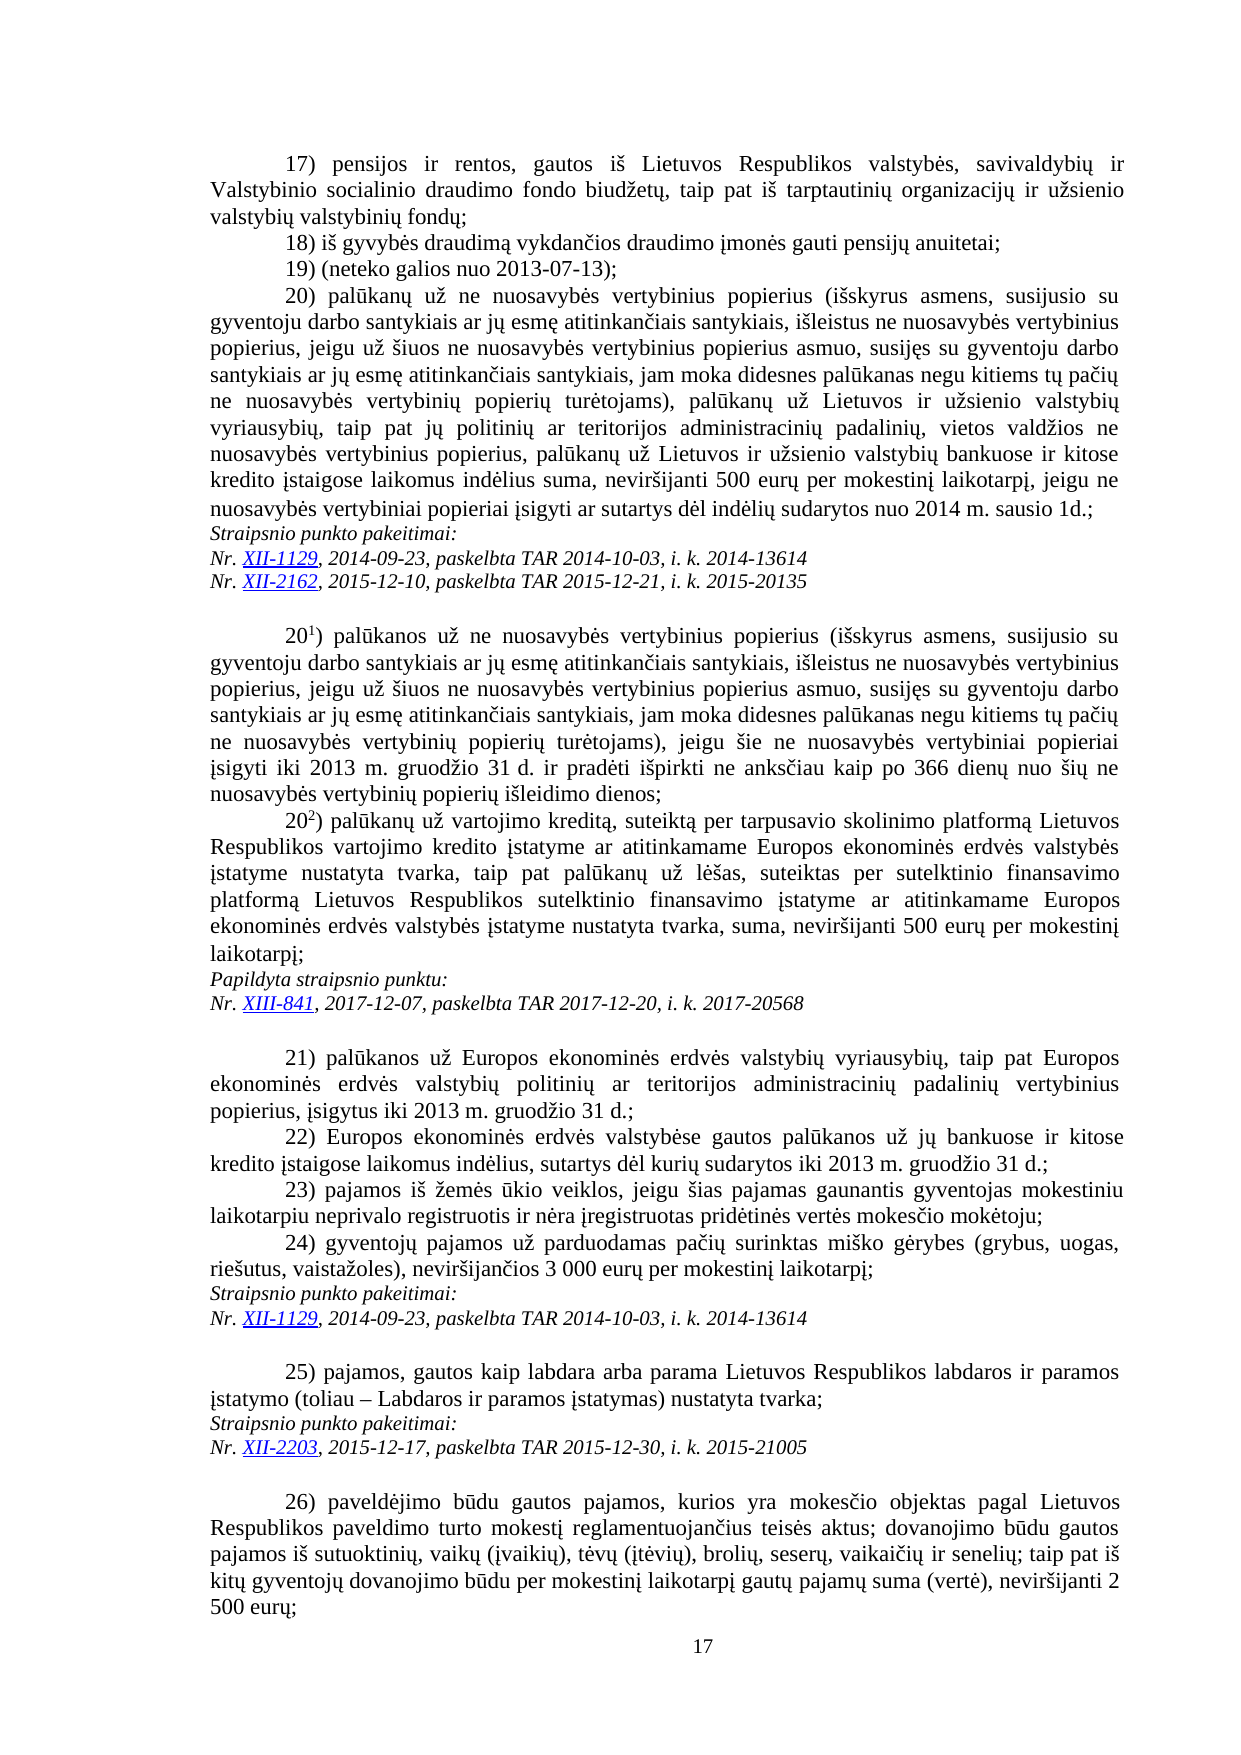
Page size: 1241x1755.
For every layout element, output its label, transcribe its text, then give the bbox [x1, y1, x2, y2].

text 19) (neteko galios nuo 2013-07-13); [210, 255, 1126, 282]
text 18) iš gyvybės draudimą vykdančios draudimo įmonės gauti pensijų anuitetai; [210, 229, 1126, 255]
text 202) palūkanų už vartojimo kreditą, suteiktą per tarpusavio skolinimo platformą Lietuvos Respublikos vartojimo kredito įstatyme ar atitinkamame Europos ekonominės erdvės valstybės įstatyme nustatyta tvarka, taip pat palūkanų už lėšas, suteiktas per sutelktinio finansavimo platformą Lietuvos Respublikos sutelktinio finansavimo įstatyme ar atitinkamame Europos ekonominės erdvės valstybės įstatyme nustatyta tvarka, suma, neviršijanti 500 eurų per mokestinį laikotarpį; [210, 807, 1120, 967]
text 25) pajamos, gautos kaip labdara arba parama Lietuvos Respublikos labdaros ir paramos įstatymo (toliau – Labdaros ir paramos įstatymas) nustatyta tvarka; [210, 1358, 1120, 1411]
text Nr. XII-1129, 2014-09-23, paskelbta TAR 2014-10-03, i. k. 2014-13614 [210, 545, 1120, 569]
text 26) paveldėjimo būdu gautos pajamos, kurios yra mokesčio objektas pagal Lietuvos Respublikos paveldimo turto mokestį reglamentuojančius teisės aktus; dovanojimo būdu gautos pajamos iš sutuoktinių, vaikų (įvaikių), tėvų (įtėvių), brolių, seserų, vaikaičių ir senelių; taip pat iš kitų gyventojų dovanojimo būdu per mokestinį laikotarpį gautų pajamų suma (vertė), neviršijanti 2 500 eurų; [210, 1488, 1120, 1619]
text Straipsnio punkto pakeitimai: [210, 1411, 1120, 1435]
text Nr. XII-2203, 2015-12-17, paskelbta TAR 2015-12-30, i. k. 2015-21005 [210, 1435, 1120, 1459]
text 21) palūkanos už Europos ekonominės erdvės valstybių vyriausybių, taip pat Europos ekonominės erdvės valstybių politinių ar teritorijos administracinių padalinių vertybinius popierius, įsigytus iki 2013 m. gruodžio 31 d.; [210, 1044, 1120, 1123]
text 20) palūkanų už ne nuosavybės vertybinius popierius (išskyrus asmens, susijusio su gyventoju darbo santykiais ar jų esmę atitinkančiais santykiais, išleistus ne nuosavybės vertybinius popierius, jeigu už šiuos ne nuosavybės vertybinius popierius asmuo, susijęs su gyventoju darbo santykiais ar jų esmę atitinkančiais santykiais, jam moka didesnes palūkanas negu kitiems tų pačių ne nuosavybės vertybinių popierių turėtojams), palūkanų už Lietuvos ir užsienio valstybių vyriausybių, taip pat jų politinių ar teritorijos administracinių padalinių, vietos valdžios ne nuosavybės vertybinius popierius, palūkanų už Lietuvos ir užsienio valstybių bankuose ir kitose kredito įstaigose laikomus indėlius suma, neviršijanti 500 eurų per mokestinį laikotarpį, jeigu ne nuosavybės vertybiniai popieriai įsigyti ar sutartys dėl indėlių sudarytos nuo 2014 m. sausio 1d.; [210, 282, 1120, 521]
text 17) pensijos ir rentos, gautos iš Lietuvos Respublikos valstybės, savivaldybių ir Valstybinio socialinio draudimo fondo biudžetų, taip pat iš tarptautinių organizacijų ir užsienio valstybių valstybinių fondų; [210, 150, 1126, 229]
text Nr. XIII-841, 2017-12-07, paskelbta TAR 2017-12-20, i. k. 2017-20568 [210, 991, 1120, 1015]
text 201) palūkanos už ne nuosavybės vertybinius popierius (išskyrus asmens, susijusio su gyventoju darbo santykiais ar jų esmę atitinkančiais santykiais, išleistus ne nuosavybės vertybinius popierius, jeigu už šiuos ne nuosavybės vertybinius popierius asmuo, susijęs su gyventoju darbo santykiais ar jų esmę atitinkančiais santykiais, jam moka didesnes palūkanas negu kitiems tų pačių ne nuosavybės vertybinių popierių turėtojams), jeigu šie ne nuosavybės vertybiniai popieriai įsigyti iki 2013 m. gruodžio 31 d. ir pradėti išpirkti ne anksčiau kaip po 366 dienų nuo šių ne nuosavybės vertybinių popierių išleidimo dienos; [210, 622, 1120, 807]
text Nr. XII-1129, 2014-09-23, paskelbta TAR 2014-10-03, i. k. 2014-13614 [210, 1305, 1120, 1329]
text Straipsnio punkto pakeitimai: [210, 521, 1120, 545]
text Papildyta straipsnio punktu: [210, 967, 1120, 991]
text 23) pajamos iš žemės ūkio veiklos, jeigu šias pajamas gaunantis gyventojas mokestiniu laikotarpiu neprivalo registruotis ir nėra įregistruotas pridėtinės vertės mokesčio mokėtoju; [210, 1176, 1126, 1229]
text Nr. XII-2162, 2015-12-10, paskelbta TAR 2015-12-21, i. k. 2015-20135 [210, 569, 1120, 593]
text 24) gyventojų pajamos už parduodamas pačių surinktas miško gėrybes (grybus, uogas, riešutus, vaistažoles), neviršijančios 3 000 eurų per mokestinį laikotarpį; [210, 1229, 1120, 1281]
text 22) Europos ekonominės erdvės valstybėse gautos palūkanos už jų bankuose ir kitose kredito įstaigose laikomus indėlius, sutartys dėl kurių sudarytos iki 2013 m. gruodžio 31 d.; [210, 1123, 1126, 1176]
text Straipsnio punkto pakeitimai: [210, 1281, 1120, 1305]
